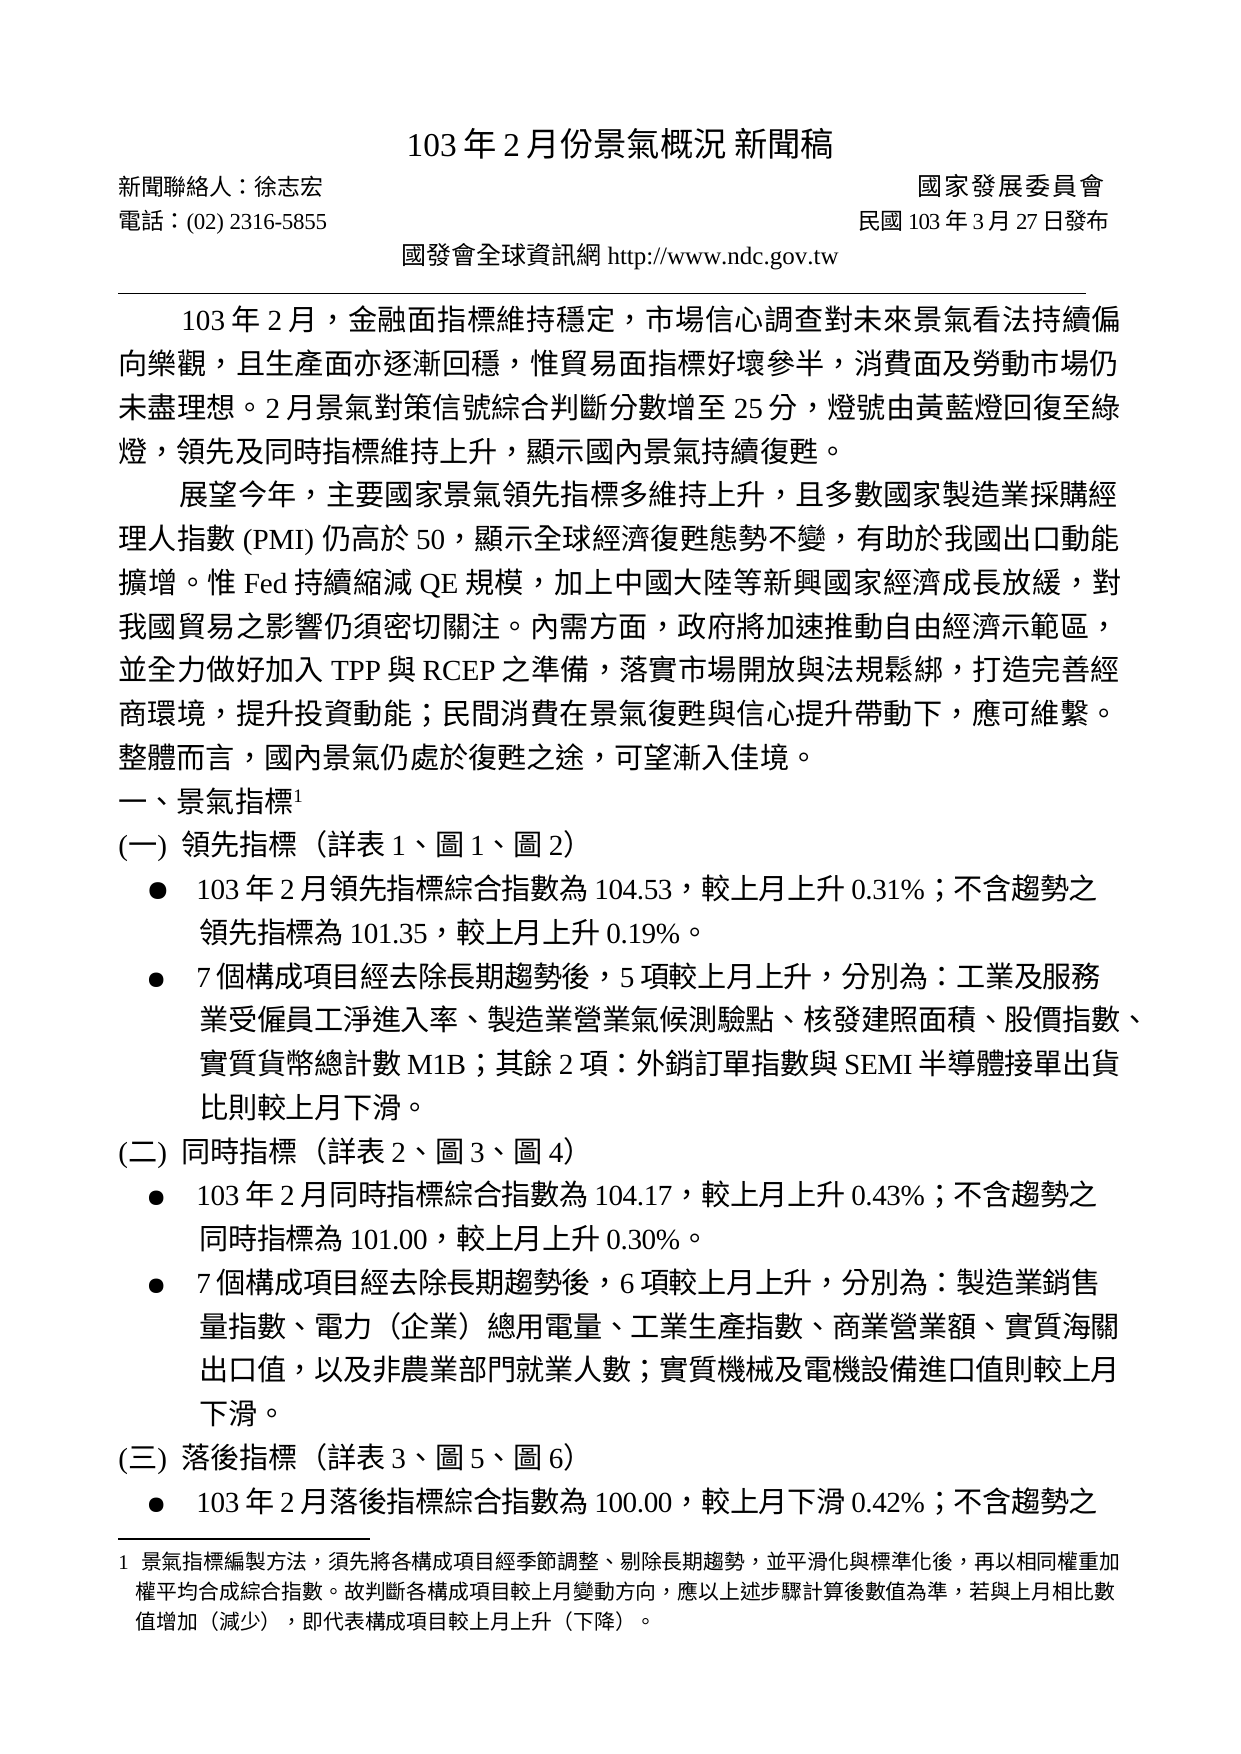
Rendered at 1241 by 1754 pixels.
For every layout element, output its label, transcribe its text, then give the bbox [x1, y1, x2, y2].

list 7個構成項目經去除長期趨勢後，6項較上月上升，分別為：製造業銷售量指數、電力（企業）總用電量、工業生產指數、商業營業額、實質海關出口值，以及非農業部門就業人數；實質機械及電機設備進口值則較上月下滑。 [146, 1258, 1122, 1433]
text 電話：(02) 2316-5855 民國103年3月27日發布 [118, 203, 1122, 236]
text (二) 同時指標（詳表2、圖3、圖4） [118, 1127, 1122, 1171]
text 展望今年，主要國家景氣領先指標多維持上升，且多數國家製造業採購經理人指數 (PMI) 仍高於50，顯示全球經濟復甦態勢不變，有助於我國出口動能擴增。惟Fed持續縮減QE規模，加上中國大陸等新興國家經濟成長放緩，對我國貿易之影響仍須密切關注。內需方面，政府將加速推動自由經濟示範區，並全力做好加入TPP與RCEP之準備，落實市場開放與法規鬆綁，打造完善經商環境，提升投資動能；民間消費在景氣復甦與信心提升帶動下，應可維繫。整體而言，國內景氣仍處於復甦之途，可望漸入佳境。 [118, 471, 1122, 777]
text 一、景氣指標 [118, 777, 1122, 821]
list 103年2月落後指標綜合指數為100.00，較上月下滑0.42%；不含趨勢之 [146, 1477, 1122, 1521]
list 103年2月同時指標綜合指數為104.17，較上月上升0.43%；不含趨勢之同時指標為101.00，較上月上升0.30%。 [146, 1171, 1122, 1258]
text 國發會全球資訊網 http://www.ndc.gov.tw [118, 236, 1122, 272]
list 103年2月領先指標綜合指數為104.53，較上月上升0.31%；不含趨勢之領先指標為101.35，較上月上升0.19%。 [146, 864, 1122, 952]
list 7個構成項目經去除長期趨勢後，5項較上月上升，分別為：工業及服務業受僱員工淨進入率、製造業營業氣候測驗點、核發建照面積、股價指數、實質貨幣總計數M1B；其餘2項：外銷訂單指數與SEMI半導體接單出貨比則較上月下滑。 [146, 952, 1122, 1127]
text (三) 落後指標（詳表3、圖5、圖6） [118, 1433, 1122, 1477]
text 新聞聯絡人：徐志宏 國家發展委員會 [118, 166, 1122, 203]
text (一) 領先指標（詳表1、圖1、圖2） [118, 821, 1122, 864]
text 103年2月份景氣概況 新聞稿 [118, 118, 1122, 166]
text 景氣指標編製方法，須先將各構成項目經季節調整、剔除長期趨勢，並平滑化與標準化後，再以相同權重加權平均合成綜合指數。故判斷各構成項目較上月變動方向，應以上述步驟計算後數值為準，若與上月相比數值增加（減少），即代表構成項目較上月上升（下降）。 [118, 1545, 1122, 1636]
text 103年2月，金融面指標維持穩定，市場信心調查對未來景氣看法持續偏向樂觀，且生產面亦逐漸回穩，惟貿易面指標好壞參半，消費面及勞動市場仍未盡理想。2月景氣對策信號綜合判斷分數增至25分，燈號由黃藍燈回復至綠燈，領先及同時指標維持上升，顯示國內景氣持續復甦。 [118, 296, 1122, 471]
